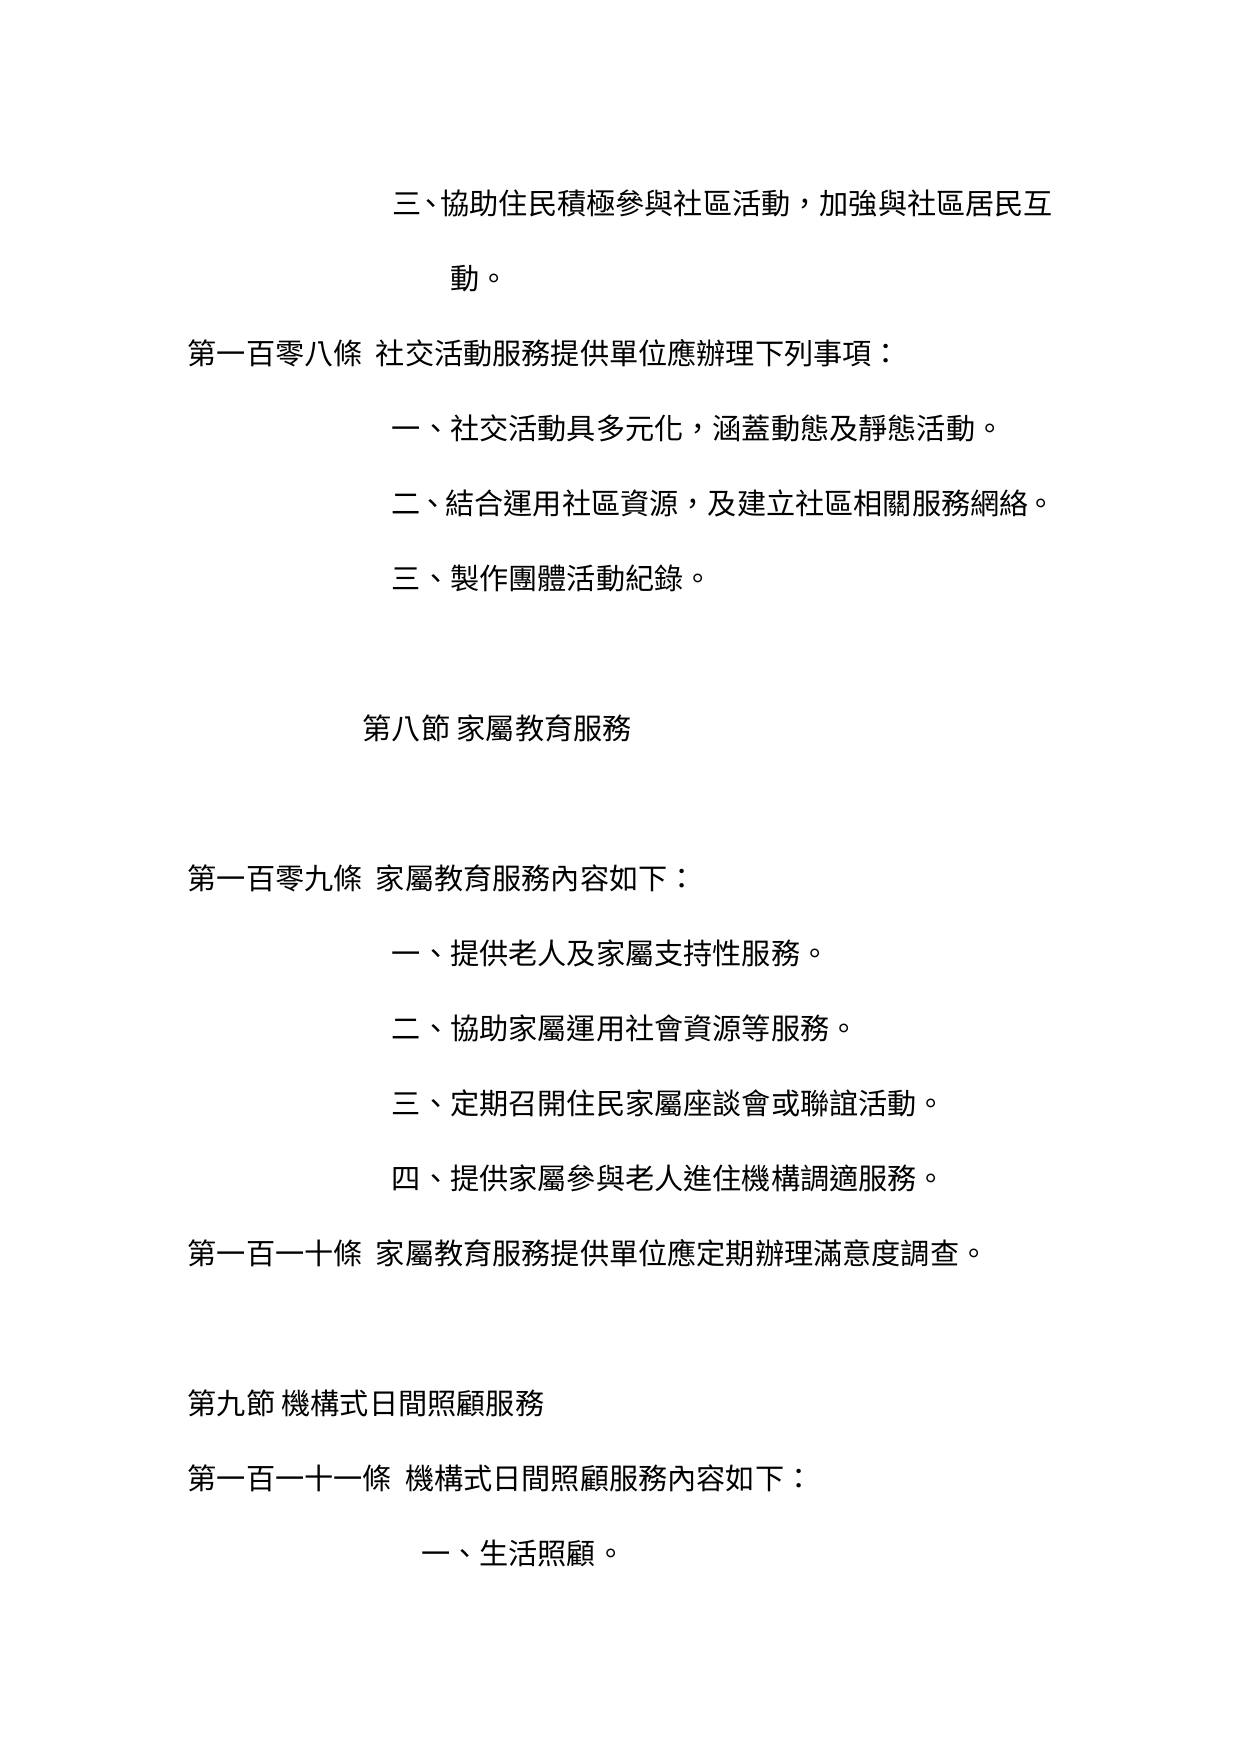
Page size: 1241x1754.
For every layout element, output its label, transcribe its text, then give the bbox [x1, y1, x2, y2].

text 第八節 家屬教育服務 [187, 689, 1053, 764]
text 第九節 機構式日間照顧服務 [187, 1364, 1053, 1439]
text 四、提供家屬參與老人進住機構調適服務。 [187, 1139, 1053, 1214]
text 三、製作團體活動紀錄。 [187, 539, 1053, 614]
text 第一百零八條 社交活動服務提供單位應辦理下列事項： [187, 314, 1053, 389]
text 二、結合運用社區資源，及建立社區相關服務網絡。 [187, 464, 1053, 539]
text 第一百一十條 家屬教育服務提供單位應定期辦理滿意度調查。 [187, 1214, 1053, 1289]
text 第一百零九條 家屬教育服務內容如下： [187, 839, 1053, 914]
text 二、協助家屬運用社會資源等服務。 [187, 989, 1053, 1064]
text 一、社交活動具多元化，涵蓋動態及靜態活動。 [187, 389, 1053, 464]
text 第一百一十一條 機構式日間照顧服務內容如下： [187, 1439, 1053, 1514]
text 一、生活照顧。 [187, 1514, 1053, 1589]
text 三、協助住民積極參與社區活動，加強與社區居民互動。 [392, 164, 1053, 314]
text 一、提供老人及家屬支持性服務。 [187, 914, 1053, 989]
text 三、定期召開住民家屬座談會或聯誼活動。 [187, 1064, 1053, 1139]
